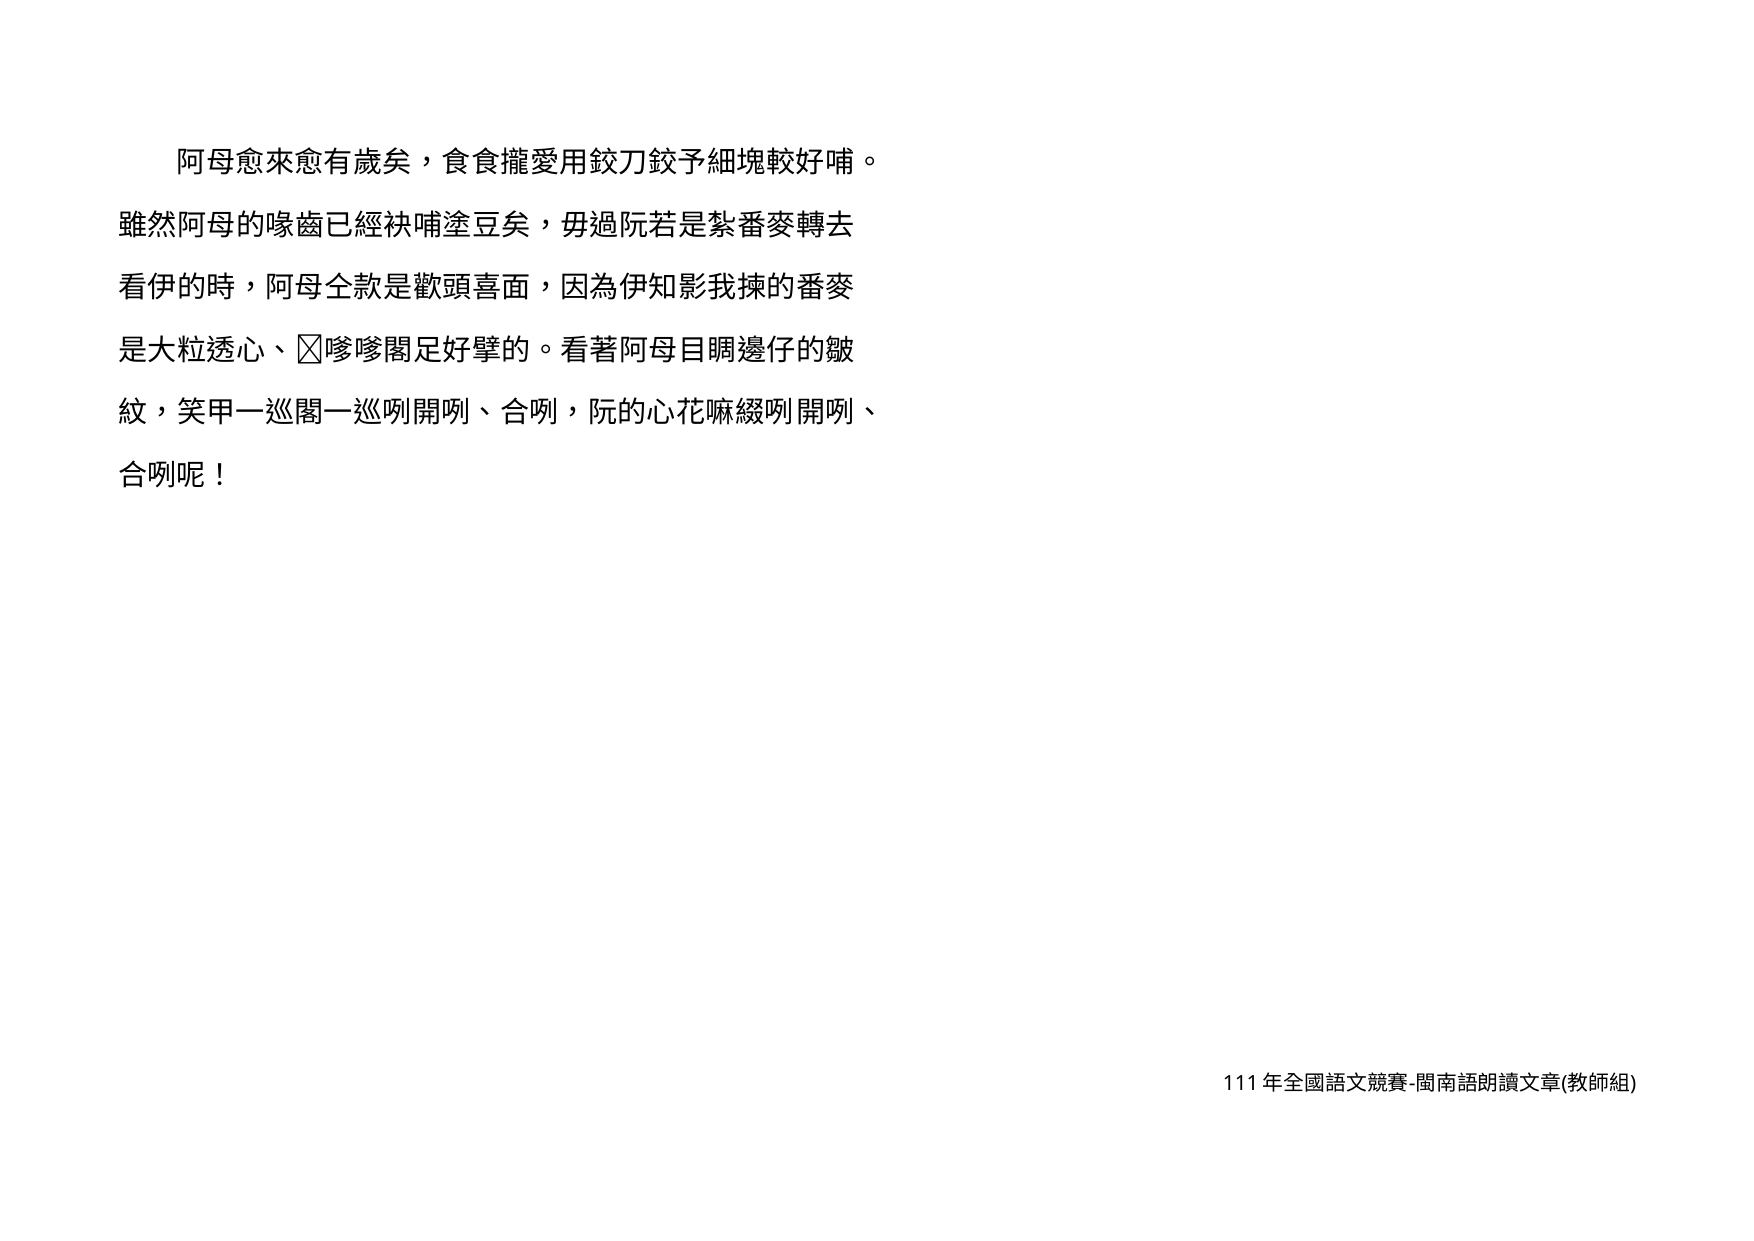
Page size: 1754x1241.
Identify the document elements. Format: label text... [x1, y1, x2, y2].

text 阿母愈來愈有歲矣，食食攏愛用鉸刀鉸予細塊較好哺。雖然阿母的喙齒已經袂哺塗豆矣，毋過阮若是紮番麥轉去看伊的時，阿母仝款是歡頭喜面，因為伊知影我揀的番麥是大粒透心、𩚨嗲嗲閣足好擘的。看著阿母目睭邊仔的皺紋，笑甲一巡閣一巡咧開咧、合咧，阮的心花嘛綴咧­­開咧、合咧呢！ [118, 118, 855, 493]
